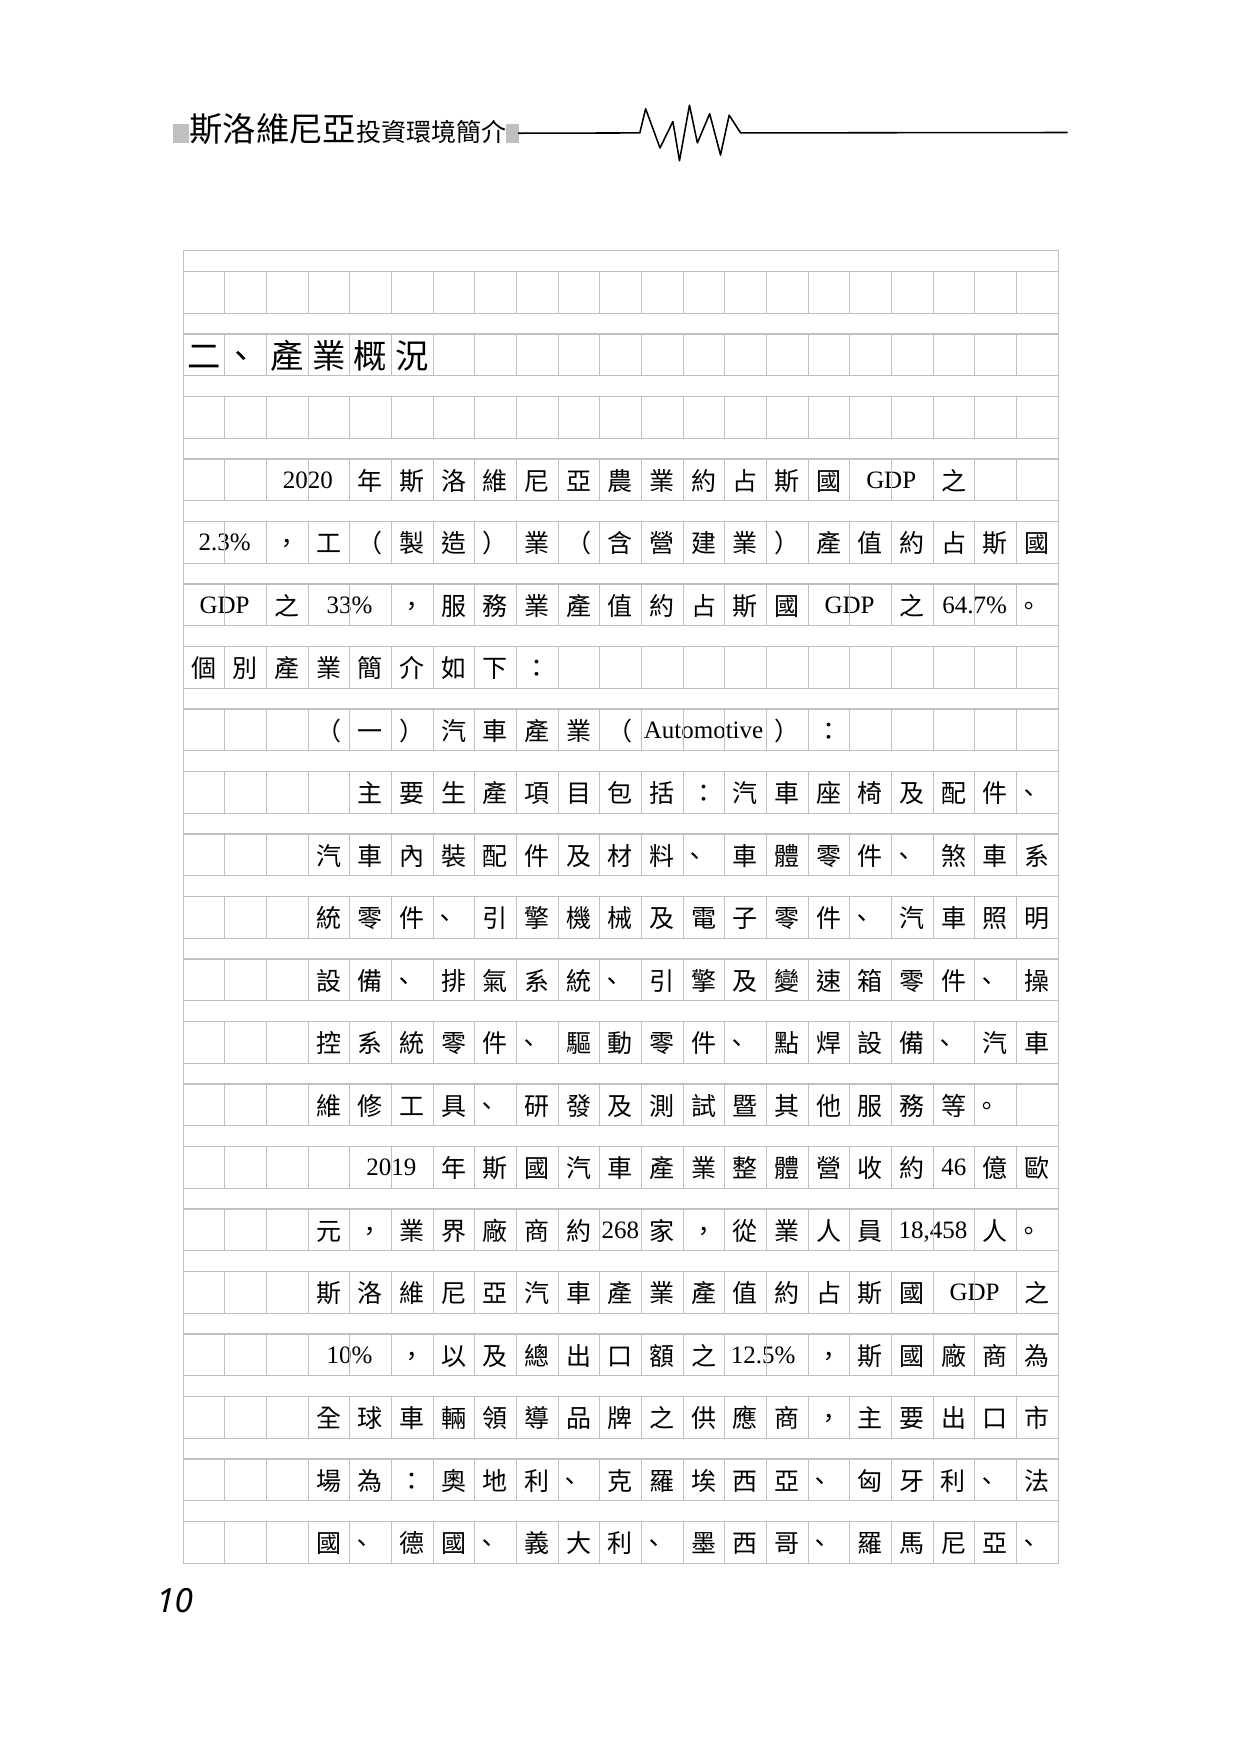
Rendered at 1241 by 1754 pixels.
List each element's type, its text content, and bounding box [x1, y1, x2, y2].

text （一）汽車產業（Automotive）： [684, 710, 724, 750]
text 2020年斯洛維尼亞農業約占斯國GDP之2.3%，工（製造）業（含營建業）產值約占斯國GDP之33%，服務業產值約占斯國GDP之64.7%。個別產業簡介如下： [767, 460, 808, 500]
text 2020年斯洛維尼亞農業約占斯國GDP之2.3%，工（製造）業（含營建業）產值約占斯國GDP之33%，服務業產值約占斯國GDP之64.7%。個別產業簡介如下： [975, 647, 1016, 688]
text 2020年斯洛維尼亞農業約占斯國GDP之2.3%，工（製造）業（含營建業）產值約占斯國GDP之33%，服務業產值約占斯國GDP之64.7%。個別產業簡介如下： [725, 585, 766, 625]
text 2020年斯洛維尼亞農業約占斯國GDP之2.3%，工（製造）業（含營建業）產值約占斯國GDP之33%，服務業產值約占斯國GDP之64.7%。個別產業簡介如下： [184, 564, 1058, 583]
text 2020年斯洛維尼亞農業約占斯國GDP之2.3%，工（製造）業（含營建業）產值約占斯國GDP之33%，服務業產值約占斯國GDP之64.7%。個別產業簡介如下： [184, 626, 1058, 646]
text （一）汽車產業（Automotive）： [642, 710, 683, 750]
text （一）汽車產業（Automotive）： [392, 710, 433, 750]
text 2020年斯洛維尼亞農業約占斯國GDP之2.3%，工（製造）業（含營建業）產值約占斯國GDP之33%，服務業產值約占斯國GDP之64.7%。個別產業簡介如下： [975, 522, 1016, 563]
text 2020年斯洛維尼亞農業約占斯國GDP之2.3%，工（製造）業（含營建業）產值約占斯國GDP之33%，服務業產值約占斯國GDP之64.7%。個別產業簡介如下： [642, 647, 683, 688]
text （一）汽車產業（Automotive）： [850, 710, 891, 750]
text 2020年斯洛維尼亞農業約占斯國GDP之2.3%，工（製造）業（含營建業）產值約占斯國GDP之33%，服務業產值約占斯國GDP之64.7%。個別產業簡介如下： [225, 647, 266, 688]
text 2020年斯洛維尼亞農業約占斯國GDP之2.3%，工（製造）業（含營建業）產值約占斯國GDP之33%，服務業產值約占斯國GDP之64.7%。個別產業簡介如下： [850, 647, 891, 688]
text 2020年斯洛維尼亞農業約占斯國GDP之2.3%，工（製造）業（含營建業）產值約占斯國GDP之33%，服務業產值約占斯國GDP之64.7%。個別產業簡介如下： [392, 522, 433, 563]
text 2020年斯洛維尼亞農業約占斯國GDP之2.3%，工（製造）業（含營建業）產值約占斯國GDP之33%，服務業產值約占斯國GDP之64.7%。個別產業簡介如下： [850, 522, 891, 563]
text 二、產業概況 [559, 335, 599, 375]
text 2020年斯洛維尼亞農業約占斯國GDP之2.3%，工（製造）業（含營建業）產值約占斯國GDP之33%，服務業產值約占斯國GDP之64.7%。個別產業簡介如下： [225, 460, 266, 500]
text 2020年斯洛維尼亞農業約占斯國GDP之2.3%，工（製造）業（含營建業）產值約占斯國GDP之33%，服務業產值約占斯國GDP之64.7%。個別產業簡介如下： [267, 522, 308, 563]
text 2020年斯洛維尼亞農業約占斯國GDP之2.3%，工（製造）業（含營建業）產值約占斯國GDP之33%，服務業產值約占斯國GDP之64.7%。個別產業簡介如下： [392, 460, 433, 500]
text 2020年斯洛維尼亞農業約占斯國GDP之2.3%，工（製造）業（含營建業）產值約占斯國GDP之33%，服務業產值約占斯國GDP之64.7%。個別產業簡介如下： [559, 585, 599, 625]
text （一）汽車產業（Automotive）： [600, 710, 641, 750]
text （一）汽車產業（Automotive）： [1017, 710, 1058, 750]
text 二、產業概況 [392, 335, 433, 375]
text （一）汽車產業（Automotive）： [725, 710, 766, 750]
text 2020年斯洛維尼亞農業約占斯國GDP之2.3%，工（製造）業（含營建業）產值約占斯國GDP之33%，服務業產值約占斯國GDP之64.7%。個別產業簡介如下： [809, 647, 849, 688]
text 2020年斯洛維尼亞農業約占斯國GDP之2.3%，工（製造）業（含營建業）產值約占斯國GDP之33%，服務業產值約占斯國GDP之64.7%。個別產業簡介如下： [684, 522, 724, 563]
text 2020年斯洛維尼亞農業約占斯國GDP之2.3%，工（製造）業（含營建業）產值約占斯國GDP之33%，服務業產值約占斯國GDP之64.7%。個別產業簡介如下： [184, 647, 224, 688]
text 主要生產項目包括：汽車座椅及配件、汽車內裝配件及材料、車體零件、煞車系統零件、引擎機械及電子零件、汽車照明設備、排氣系統、引擎及變速箱零件、操控系統零件、驅動零件、點焊設備、汽車維修工具、研發及測試暨其他服務等。 [281, 1001, 1058, 1021]
text 2020年斯洛維尼亞農業約占斯國GDP之2.3%，工（製造）業（含營建業）產值約占斯國GDP之33%，服務業產值約占斯國GDP之64.7%。個別產業簡介如下： [184, 501, 1058, 521]
text （一）汽車產業（Automotive）： [309, 710, 349, 750]
text 2020年斯洛維尼亞農業約占斯國GDP之2.3%，工（製造）業（含營建業）產值約占斯國GDP之33%，服務業產值約占斯國GDP之64.7%。個別產業簡介如下： [350, 522, 391, 563]
text 主要生產項目包括：汽車座椅及配件、汽車內裝配件及材料、車體零件、煞車系統零件、引擎機械及電子零件、汽車照明設備、排氣系統、引擎及變速箱零件、操控系統零件、驅動零件、點焊設備、汽車維修工具、研發及測試暨其他服務等。 [281, 876, 1058, 896]
text 二、產業概況 [642, 335, 683, 375]
text 二、產業概況 [184, 335, 224, 375]
text 2020年斯洛維尼亞農業約占斯國GDP之2.3%，工（製造）業（含營建業）產值約占斯國GDP之33%，服務業產值約占斯國GDP之64.7%。個別產業簡介如下： [309, 522, 349, 563]
text 2020年斯洛維尼亞農業約占斯國GDP之2.3%，工（製造）業（含營建業）產值約占斯國GDP之33%，服務業產值約占斯國GDP之64.7%。個別產業簡介如下： [517, 647, 558, 688]
text 2020年斯洛維尼亞農業約占斯國GDP之2.3%，工（製造）業（含營建業）產值約占斯國GDP之33%，服務業產值約占斯國GDP之64.7%。個別產業簡介如下： [559, 460, 599, 500]
text 2020年斯洛維尼亞農業約占斯國GDP之2.3%，工（製造）業（含營建業）產值約占斯國GDP之33%，服務業產值約占斯國GDP之64.7%。個別產業簡介如下： [934, 460, 974, 500]
text 2020年斯洛維尼亞農業約占斯國GDP之2.3%，工（製造）業（含營建業）產值約占斯國GDP之33%，服務業產值約占斯國GDP之64.7%。個別產業簡介如下： [934, 585, 974, 625]
text 2020年斯洛維尼亞農業約占斯國GDP之2.3%，工（製造）業（含營建業）產值約占斯國GDP之33%，服務業產值約占斯國GDP之64.7%。個別產業簡介如下： [225, 522, 266, 563]
text 2020年斯洛維尼亞農業約占斯國GDP之2.3%，工（製造）業（含營建業）產值約占斯國GDP之33%，服務業產值約占斯國GDP之64.7%。個別產業簡介如下： [559, 647, 599, 688]
text （一）汽車產業（Automotive）： [767, 710, 808, 750]
text 2020年斯洛維尼亞農業約占斯國GDP之2.3%，工（製造）業（含營建業）產值約占斯國GDP之33%，服務業產值約占斯國GDP之64.7%。個別產業簡介如下： [642, 522, 683, 563]
text 2020年斯洛維尼亞農業約占斯國GDP之2.3%，工（製造）業（含營建業）產值約占斯國GDP之33%，服務業產值約占斯國GDP之64.7%。個別產業簡介如下： [934, 522, 974, 563]
text （一）汽車產業（Automotive）： [475, 710, 516, 750]
text 2020年斯洛維尼亞農業約占斯國GDP之2.3%，工（製造）業（含營建業）產值約占斯國GDP之33%，服務業產值約占斯國GDP之64.7%。個別產業簡介如下： [642, 585, 683, 625]
text 2020年斯洛維尼亞農業約占斯國GDP之2.3%，工（製造）業（含營建業）產值約占斯國GDP之33%，服務業產值約占斯國GDP之64.7%。個別產業簡介如下： [725, 522, 766, 563]
text 2020年斯洛維尼亞農業約占斯國GDP之2.3%，工（製造）業（含營建業）產值約占斯國GDP之33%，服務業產值約占斯國GDP之64.7%。個別產業簡介如下： [600, 647, 641, 688]
text 二、產業概況 [475, 335, 516, 375]
text （一）汽車產業（Automotive）： [350, 710, 391, 750]
text 二、產業概況 [725, 335, 766, 375]
text （一）汽車產業（Automotive）： [281, 710, 308, 750]
text 2020年斯洛維尼亞農業約占斯國GDP之2.3%，工（製造）業（含營建業）產值約占斯國GDP之33%，服務業產值約占斯國GDP之64.7%。個別產業簡介如下： [767, 585, 808, 625]
text （一）汽車產業（Automotive）： [281, 689, 1058, 708]
text 2020年斯洛維尼亞農業約占斯國GDP之2.3%，工（製造）業（含營建業）產值約占斯國GDP之33%，服務業產值約占斯國GDP之64.7%。個別產業簡介如下： [475, 585, 516, 625]
text 2020年斯洛維尼亞農業約占斯國GDP之2.3%，工（製造）業（含營建業）產值約占斯國GDP之33%，服務業產值約占斯國GDP之64.7%。個別產業簡介如下： [225, 585, 266, 625]
text 2020年斯洛維尼亞農業約占斯國GDP之2.3%，工（製造）業（含營建業）產值約占斯國GDP之33%，服務業產值約占斯國GDP之64.7%。個別產業簡介如下： [184, 439, 1058, 458]
text 2020年斯洛維尼亞農業約占斯國GDP之2.3%，工（製造）業（含營建業）產值約占斯國GDP之33%，服務業產值約占斯國GDP之64.7%。個別產業簡介如下： [350, 460, 391, 500]
text 2020年斯洛維尼亞農業約占斯國GDP之2.3%，工（製造）業（含營建業）產值約占斯國GDP之33%，服務業產值約占斯國GDP之64.7%。個別產業簡介如下： [725, 460, 766, 500]
text 2020年斯洛維尼亞農業約占斯國GDP之2.3%，工（製造）業（含營建業）產值約占斯國GDP之33%，服務業產值約占斯國GDP之64.7%。個別產業簡介如下： [517, 522, 558, 563]
text 2020年斯洛維尼亞農業約占斯國GDP之2.3%，工（製造）業（含營建業）產值約占斯國GDP之33%，服務業產值約占斯國GDP之64.7%。個別產業簡介如下： [184, 585, 224, 625]
text （一）汽車產業（Automotive）： [434, 710, 474, 750]
text 二、產業概況 [684, 335, 724, 375]
text 2020年斯洛維尼亞農業約占斯國GDP之2.3%，工（製造）業（含營建業）產值約占斯國GDP之33%，服務業產值約占斯國GDP之64.7%。個別產業簡介如下： [392, 647, 433, 688]
text 2020年斯洛維尼亞農業約占斯國GDP之2.3%，工（製造）業（含營建業）產值約占斯國GDP之33%，服務業產值約占斯國GDP之64.7%。個別產業簡介如下： [434, 460, 474, 500]
text 2020年斯洛維尼亞農業約占斯國GDP之2.3%，工（製造）業（含營建業）產值約占斯國GDP之33%，服務業產值約占斯國GDP之64.7%。個別產業簡介如下： [309, 647, 349, 688]
text 2020年斯洛維尼亞農業約占斯國GDP之2.3%，工（製造）業（含營建業）產值約占斯國GDP之33%，服務業產值約占斯國GDP之64.7%。個別產業簡介如下： [184, 522, 224, 563]
text 2019年斯國汽車產業整體營收約46億歐元，業界廠商約268家，從業人員18,458人。斯洛維尼亞汽車產業產值約占斯國GDP之10%，以及總出口額之12.5% ，斯國廠商為全球車輛領導品牌之供應商，主要出口市場為：奧地利、克羅埃西亞、匈牙利、法國、德國、義大利、墨西哥、羅馬尼亞、西班牙、土耳其、英國、美國等。斯國汽車零組件出口約40%銷往德國，主要客戶包括：奧迪、BMW、賓士、福斯、MAN及福特等，第2至第6大汽車零組件出口目的國為：法國、義大利、奧地利、英國及美國。 [281, 1126, 1058, 1146]
text 2019年斯國汽車產業整體營收約46億歐元，業界廠商約268家，從業人員18,458人。斯洛維尼亞汽車產業產值約占斯國GDP之10%，以及總出口額之12.5% ，斯國廠商為全球車輛領導品牌之供應商，主要出口市場為：奧地利、克羅埃西亞、匈牙利、法國、德國、義大利、墨西哥、羅馬尼亞、西班牙、土耳其、英國、美國等。斯國汽車零組件出口約40%銷往德國，主要客戶包括：奧迪、BMW、賓士、福斯、MAN及福特等，第2至第6大汽車零組件出口目的國為：法國、義大利、奧地利、英國及美國。 [281, 1439, 1058, 1458]
text 2020年斯洛維尼亞農業約占斯國GDP之2.3%，工（製造）業（含營建業）產值約占斯國GDP之33%，服務業產值約占斯國GDP之64.7%。個別產業簡介如下： [517, 585, 558, 625]
text 2020年斯洛維尼亞農業約占斯國GDP之2.3%，工（製造）業（含營建業）產值約占斯國GDP之33%，服務業產值約占斯國GDP之64.7%。個別產業簡介如下： [809, 522, 849, 563]
text 2020年斯洛維尼亞農業約占斯國GDP之2.3%，工（製造）業（含營建業）產值約占斯國GDP之33%，服務業產值約占斯國GDP之64.7%。個別產業簡介如下： [1017, 522, 1058, 563]
text 主要生產項目包括：汽車座椅及配件、汽車內裝配件及材料、車體零件、煞車系統零件、引擎機械及電子零件、汽車照明設備、排氣系統、引擎及變速箱零件、操控系統零件、驅動零件、點焊設備、汽車維修工具、研發及測試暨其他服務等。 [281, 814, 1058, 833]
text 二、產業概況 [600, 335, 641, 375]
text 2020年斯洛維尼亞農業約占斯國GDP之2.3%，工（製造）業（含營建業）產值約占斯國GDP之33%，服務業產值約占斯國GDP之64.7%。個別產業簡介如下： [850, 460, 891, 500]
text 2020年斯洛維尼亞農業約占斯國GDP之2.3%，工（製造）業（含營建業）產值約占斯國GDP之33%，服務業產值約占斯國GDP之64.7%。個別產業簡介如下： [600, 460, 641, 500]
text 2020年斯洛維尼亞農業約占斯國GDP之2.3%，工（製造）業（含營建業）產值約占斯國GDP之33%，服務業產值約占斯國GDP之64.7%。個別產業簡介如下： [267, 460, 308, 500]
text 二、產業概況 [434, 335, 474, 375]
text 二、產業概況 [517, 335, 558, 375]
text 2020年斯洛維尼亞農業約占斯國GDP之2.3%，工（製造）業（含營建業）產值約占斯國GDP之33%，服務業產值約占斯國GDP之64.7%。個別產業簡介如下： [309, 585, 349, 625]
text 2020年斯洛維尼亞農業約占斯國GDP之2.3%，工（製造）業（含營建業）產值約占斯國GDP之33%，服務業產值約占斯國GDP之64.7%。個別產業簡介如下： [767, 522, 808, 563]
text 二、產業概況 [184, 314, 1058, 333]
text 2020年斯洛維尼亞農業約占斯國GDP之2.3%，工（製造）業（含營建業）產值約占斯國GDP之33%，服務業產值約占斯國GDP之64.7%。個別產業簡介如下： [642, 460, 683, 500]
text 2020年斯洛維尼亞農業約占斯國GDP之2.3%，工（製造）業（含營建業）產值約占斯國GDP之33%，服務業產值約占斯國GDP之64.7%。個別產業簡介如下： [267, 585, 308, 625]
text （一）汽車產業（Automotive）： [934, 710, 974, 750]
text 二、產業概況 [850, 335, 891, 375]
text 2020年斯洛維尼亞農業約占斯國GDP之2.3%，工（製造）業（含營建業）產值約占斯國GDP之33%，服務業產值約占斯國GDP之64.7%。個別產業簡介如下： [975, 460, 1016, 500]
text 2020年斯洛維尼亞農業約占斯國GDP之2.3%，工（製造）業（含營建業）產值約占斯國GDP之33%，服務業產值約占斯國GDP之64.7%。個別產業簡介如下： [517, 460, 558, 500]
text 二、產業概況 [309, 335, 349, 375]
text 二、產業概況 [1017, 335, 1058, 375]
text （一）汽車產業（Automotive）： [517, 710, 558, 750]
text 二、產業概況 [934, 335, 974, 375]
text 2019年斯國汽車產業整體營收約46億歐元，業界廠商約268家，從業人員18,458人。斯洛維尼亞汽車產業產值約占斯國GDP之10%，以及總出口額之12.5% ，斯國廠商為全球車輛領導品牌之供應商，主要出口市場為：奧地利、克羅埃西亞、匈牙利、法國、德國、義大利、墨西哥、羅馬尼亞、西班牙、土耳其、英國、美國等。斯國汽車零組件出口約40%銷往德國，主要客戶包括：奧迪、BMW、賓士、福斯、MAN及福特等，第2至第6大汽車零組件出口目的國為：法國、義大利、奧地利、英國及美國。 [281, 1501, 1058, 1521]
text 2020年斯洛維尼亞農業約占斯國GDP之2.3%，工（製造）業（含營建業）產值約占斯國GDP之33%，服務業產值約占斯國GDP之64.7%。個別產業簡介如下： [184, 460, 224, 500]
text 2020年斯洛維尼亞農業約占斯國GDP之2.3%，工（製造）業（含營建業）產值約占斯國GDP之33%，服務業產值約占斯國GDP之64.7%。個別產業簡介如下： [934, 647, 974, 688]
text 2020年斯洛維尼亞農業約占斯國GDP之2.3%，工（製造）業（含營建業）產值約占斯國GDP之33%，服務業產值約占斯國GDP之64.7%。個別產業簡介如下： [267, 647, 308, 688]
text 二、產業概況 [267, 335, 308, 375]
text 2020年斯洛維尼亞農業約占斯國GDP之2.3%，工（製造）業（含營建業）產值約占斯國GDP之33%，服務業產值約占斯國GDP之64.7%。個別產業簡介如下： [600, 585, 641, 625]
text 2020年斯洛維尼亞農業約占斯國GDP之2.3%，工（製造）業（含營建業）產值約占斯國GDP之33%，服務業產值約占斯國GDP之64.7%。個別產業簡介如下： [350, 647, 391, 688]
text 2019年斯國汽車產業整體營收約46億歐元，業界廠商約268家，從業人員18,458人。斯洛維尼亞汽車產業產值約占斯國GDP之10%，以及總出口額之12.5% ，斯國廠商為全球車輛領導品牌之供應商，主要出口市場為：奧地利、克羅埃西亞、匈牙利、法國、德國、義大利、墨西哥、羅馬尼亞、西班牙、土耳其、英國、美國等。斯國汽車零組件出口約40%銷往德國，主要客戶包括：奧迪、BMW、賓士、福斯、MAN及福特等，第2至第6大汽車零組件出口目的國為：法國、義大利、奧地利、英國及美國。 [281, 1189, 1058, 1208]
text 2020年斯洛維尼亞農業約占斯國GDP之2.3%，工（製造）業（含營建業）產值約占斯國GDP之33%，服務業產值約占斯國GDP之64.7%。個別產業簡介如下： [434, 522, 474, 563]
text 二、產業概況 [350, 335, 391, 375]
text 2020年斯洛維尼亞農業約占斯國GDP之2.3%，工（製造）業（含營建業）產值約占斯國GDP之33%，服務業產值約占斯國GDP之64.7%。個別產業簡介如下： [725, 647, 766, 688]
text 2020年斯洛維尼亞農業約占斯國GDP之2.3%，工（製造）業（含營建業）產值約占斯國GDP之33%，服務業產值約占斯國GDP之64.7%。個別產業簡介如下： [309, 460, 349, 500]
text （一）汽車產業（Automotive）： [559, 710, 599, 750]
text 二、產業概況 [809, 335, 849, 375]
text 2020年斯洛維尼亞農業約占斯國GDP之2.3%，工（製造）業（含營建業）產值約占斯國GDP之33%，服務業產值約占斯國GDP之64.7%。個別產業簡介如下： [767, 647, 808, 688]
text 2019年斯國汽車產業整體營收約46億歐元，業界廠商約268家，從業人員18,458人。斯洛維尼亞汽車產業產值約占斯國GDP之10%，以及總出口額之12.5% ，斯國廠商為全球車輛領導品牌之供應商，主要出口市場為：奧地利、克羅埃西亞、匈牙利、法國、德國、義大利、墨西哥、羅馬尼亞、西班牙、土耳其、英國、美國等。斯國汽車零組件出口約40%銷往德國，主要客戶包括：奧迪、BMW、賓士、福斯、MAN及福特等，第2至第6大汽車零組件出口目的國為：法國、義大利、奧地利、英國及美國。 [281, 1376, 1058, 1396]
text 2020年斯洛維尼亞農業約占斯國GDP之2.3%，工（製造）業（含營建業）產值約占斯國GDP之33%，服務業產值約占斯國GDP之64.7%。個別產業簡介如下： [434, 585, 474, 625]
text 2020年斯洛維尼亞農業約占斯國GDP之2.3%，工（製造）業（含營建業）產值約占斯國GDP之33%，服務業產值約占斯國GDP之64.7%。個別產業簡介如下： [892, 585, 933, 625]
text 2020年斯洛維尼亞農業約占斯國GDP之2.3%，工（製造）業（含營建業）產值約占斯國GDP之33%，服務業產值約占斯國GDP之64.7%。個別產業簡介如下： [1017, 460, 1058, 500]
text 2020年斯洛維尼亞農業約占斯國GDP之2.3%，工（製造）業（含營建業）產值約占斯國GDP之33%，服務業產值約占斯國GDP之64.7%。個別產業簡介如下： [975, 585, 1016, 625]
text （一）汽車產業（Automotive）： [809, 710, 849, 750]
text 2020年斯洛維尼亞農業約占斯國GDP之2.3%，工（製造）業（含營建業）產值約占斯國GDP之33%，服務業產值約占斯國GDP之64.7%。個別產業簡介如下： [684, 647, 724, 688]
text 2020年斯洛維尼亞農業約占斯國GDP之2.3%，工（製造）業（含營建業）產值約占斯國GDP之33%，服務業產值約占斯國GDP之64.7%。個別產業簡介如下： [892, 522, 933, 563]
text 2020年斯洛維尼亞農業約占斯國GDP之2.3%，工（製造）業（含營建業）產值約占斯國GDP之33%，服務業產值約占斯國GDP之64.7%。個別產業簡介如下： [684, 460, 724, 500]
text 主要生產項目包括：汽車座椅及配件、汽車內裝配件及材料、車體零件、煞車系統零件、引擎機械及電子零件、汽車照明設備、排氣系統、引擎及變速箱零件、操控系統零件、驅動零件、點焊設備、汽車維修工具、研發及測試暨其他服務等。 [281, 939, 1058, 958]
text 主要生產項目包括：汽車座椅及配件、汽車內裝配件及材料、車體零件、煞車系統零件、引擎機械及電子零件、汽車照明設備、排氣系統、引擎及變速箱零件、操控系統零件、驅動零件、點焊設備、汽車維修工具、研發及測試暨其他服務等。 [281, 751, 1058, 771]
text 2020年斯洛維尼亞農業約占斯國GDP之2.3%，工（製造）業（含營建業）產值約占斯國GDP之33%，服務業產值約占斯國GDP之64.7%。個別產業簡介如下： [684, 585, 724, 625]
text （一）汽車產業（Automotive）： [975, 710, 1016, 750]
text 二、產業概況 [225, 335, 266, 375]
text 2020年斯洛維尼亞農業約占斯國GDP之2.3%，工（製造）業（含營建業）產值約占斯國GDP之33%，服務業產值約占斯國GDP之64.7%。個別產業簡介如下： [559, 522, 599, 563]
text 2020年斯洛維尼亞農業約占斯國GDP之2.3%，工（製造）業（含營建業）產值約占斯國GDP之33%，服務業產值約占斯國GDP之64.7%。個別產業簡介如下： [475, 522, 516, 563]
text （一）汽車產業（Automotive）： [892, 710, 933, 750]
text 2020年斯洛維尼亞農業約占斯國GDP之2.3%，工（製造）業（含營建業）產值約占斯國GDP之33%，服務業產值約占斯國GDP之64.7%。個別產業簡介如下： [892, 460, 933, 500]
text 二、產業概況 [892, 335, 933, 375]
text 2020年斯洛維尼亞農業約占斯國GDP之2.3%，工（製造）業（含營建業）產值約占斯國GDP之33%，服務業產值約占斯國GDP之64.7%。個別產業簡介如下： [850, 585, 891, 625]
text 二、產業概況 [767, 335, 808, 375]
text 2020年斯洛維尼亞農業約占斯國GDP之2.3%，工（製造）業（含營建業）產值約占斯國GDP之33%，服務業產值約占斯國GDP之64.7%。個別產業簡介如下： [434, 647, 474, 688]
text 2020年斯洛維尼亞農業約占斯國GDP之2.3%，工（製造）業（含營建業）產值約占斯國GDP之33%，服務業產值約占斯國GDP之64.7%。個別產業簡介如下： [475, 460, 516, 500]
text 2020年斯洛維尼亞農業約占斯國GDP之2.3%，工（製造）業（含營建業）產值約占斯國GDP之33%，服務業產值約占斯國GDP之64.7%。個別產業簡介如下： [892, 647, 933, 688]
text 2019年斯國汽車產業整體營收約46億歐元，業界廠商約268家，從業人員18,458人。斯洛維尼亞汽車產業產值約占斯國GDP之10%，以及總出口額之12.5% ，斯國廠商為全球車輛領導品牌之供應商，主要出口市場為：奧地利、克羅埃西亞、匈牙利、法國、德國、義大利、墨西哥、羅馬尼亞、西班牙、土耳其、英國、美國等。斯國汽車零組件出口約40%銷往德國，主要客戶包括：奧迪、BMW、賓士、福斯、MAN及福特等，第2至第6大汽車零組件出口目的國為：法國、義大利、奧地利、英國及美國。 [281, 1314, 1058, 1333]
text 2020年斯洛維尼亞農業約占斯國GDP之2.3%，工（製造）業（含營建業）產值約占斯國GDP之33%，服務業產值約占斯國GDP之64.7%。個別產業簡介如下： [475, 647, 516, 688]
text 2019年斯國汽車產業整體營收約46億歐元，業界廠商約268家，從業人員18,458人。斯洛維尼亞汽車產業產值約占斯國GDP之10%，以及總出口額之12.5% ，斯國廠商為全球車輛領導品牌之供應商，主要出口市場為：奧地利、克羅埃西亞、匈牙利、法國、德國、義大利、墨西哥、羅馬尼亞、西班牙、土耳其、英國、美國等。斯國汽車零組件出口約40%銷往德國，主要客戶包括：奧迪、BMW、賓士、福斯、MAN及福特等，第2至第6大汽車零組件出口目的國為：法國、義大利、奧地利、英國及美國。 [281, 1251, 1058, 1271]
text 2020年斯洛維尼亞農業約占斯國GDP之2.3%，工（製造）業（含營建業）產值約占斯國GDP之33%，服務業產值約占斯國GDP之64.7%。個別產業簡介如下： [809, 585, 849, 625]
text 2020年斯洛維尼亞農業約占斯國GDP之2.3%，工（製造）業（含營建業）產值約占斯國GDP之33%，服務業產值約占斯國GDP之64.7%。個別產業簡介如下： [1017, 585, 1058, 625]
text 主要生產項目包括：汽車座椅及配件、汽車內裝配件及材料、車體零件、煞車系統零件、引擎機械及電子零件、汽車照明設備、排氣系統、引擎及變速箱零件、操控系統零件、驅動零件、點焊設備、汽車維修工具、研發及測試暨其他服務等。 [281, 1064, 1058, 1083]
text 2020年斯洛維尼亞農業約占斯國GDP之2.3%，工（製造）業（含營建業）產值約占斯國GDP之33%，服務業產值約占斯國GDP之64.7%。個別產業簡介如下： [392, 585, 433, 625]
text 2020年斯洛維尼亞農業約占斯國GDP之2.3%，工（製造）業（含營建業）產值約占斯國GDP之33%，服務業產值約占斯國GDP之64.7%。個別產業簡介如下： [350, 585, 391, 625]
text 2020年斯洛維尼亞農業約占斯國GDP之2.3%，工（製造）業（含營建業）產值約占斯國GDP之33%，服務業產值約占斯國GDP之64.7%。個別產業簡介如下： [600, 522, 641, 563]
text 2020年斯洛維尼亞農業約占斯國GDP之2.3%，工（製造）業（含營建業）產值約占斯國GDP之33%，服務業產值約占斯國GDP之64.7%。個別產業簡介如下： [1017, 647, 1058, 688]
text 二、產業概況 [975, 335, 1016, 375]
text 2020年斯洛維尼亞農業約占斯國GDP之2.3%，工（製造）業（含營建業）產值約占斯國GDP之33%，服務業產值約占斯國GDP之64.7%。個別產業簡介如下： [809, 460, 849, 500]
